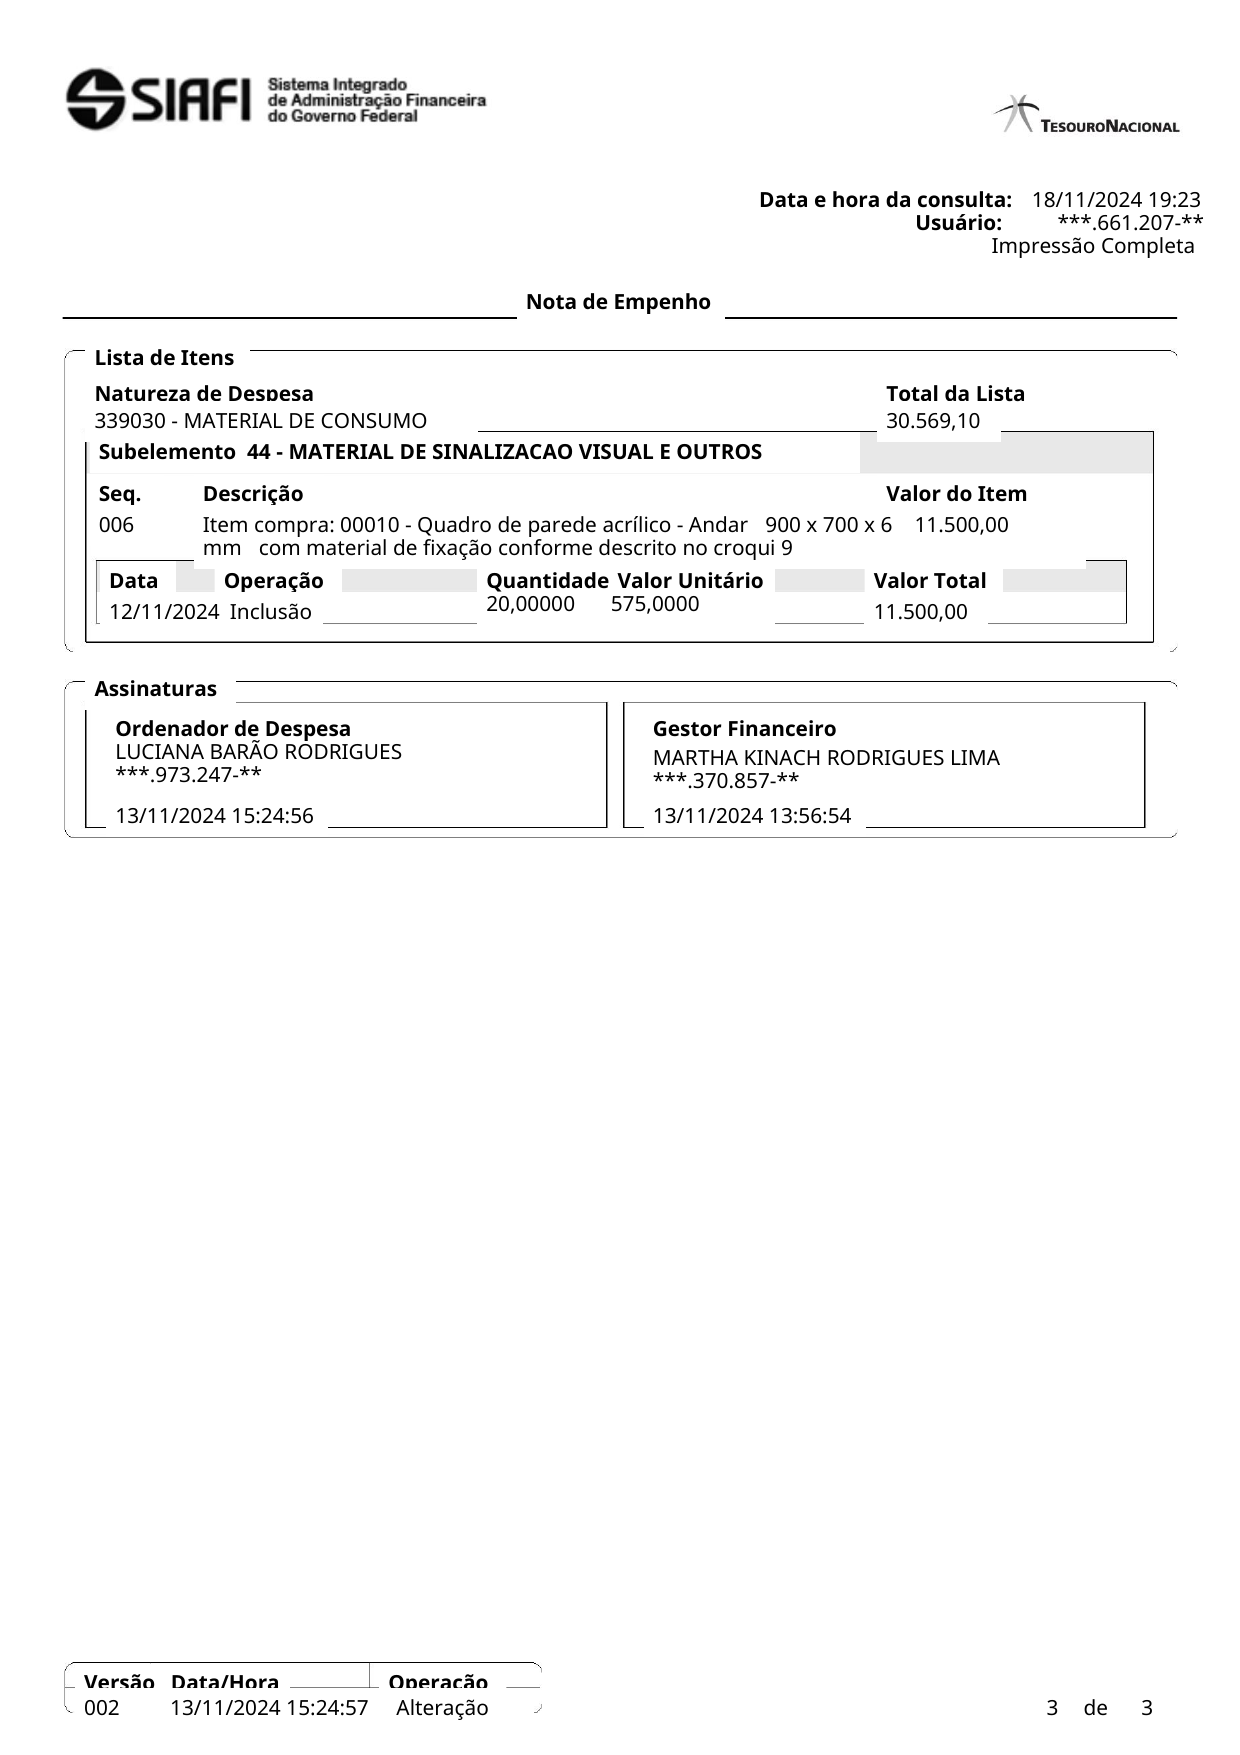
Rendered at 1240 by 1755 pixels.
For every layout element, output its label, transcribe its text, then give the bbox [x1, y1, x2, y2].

text Ordenador de Despesa [115, 718, 443, 741]
text Subelemento 44 - MATERIAL DE SINALIZACAO VISUAL E OUTROS [98, 441, 852, 464]
text Item compra: 00010 - Quadro de parede acrílico - Andar 900 x 700 x 6 11.500,00 [203, 514, 1077, 537]
picture [725, 317, 1178, 321]
text Versão Data/Hora [84, 1672, 281, 1688]
text 12/11/2024 Inclusão [109, 601, 314, 624]
text Natureza de Despesa [94, 382, 317, 401]
text Quantidade Valor Unitário [486, 570, 766, 593]
text Operação [388, 1672, 498, 1688]
text Nota de Empenho [526, 291, 716, 314]
picture [62, 317, 517, 321]
text de [1083, 1697, 1120, 1720]
text mm com material de fixação conforme descrito no croqui 9 [203, 537, 1077, 560]
text Data e hora da consulta: 18/11/2024 19:23 [759, 189, 1229, 212]
text 30.569,10 [886, 409, 992, 433]
text Gestor Financeiro [653, 718, 844, 738]
text Usuário: ***.661.207-** [915, 212, 1229, 235]
text 002 13/11/2024 15:24:57 Alteração [84, 1697, 517, 1720]
text ***.370.857-** [653, 770, 1047, 793]
text Data [109, 570, 167, 592]
text Valor Total [873, 570, 994, 593]
text Total da Lista [886, 382, 1034, 406]
picture [64, 668, 1178, 838]
text Descrição [203, 482, 316, 505]
text 339030 - MATERIAL DE CONSUMO [94, 409, 469, 433]
text 006 [98, 514, 147, 537]
text 3 [1046, 1697, 1071, 1720]
picture [64, 1662, 542, 1713]
text 11.500,00 [873, 601, 980, 624]
text Valor do Item [886, 482, 1031, 505]
picture [985, 83, 1191, 144]
picture [60, 66, 522, 134]
text Operação [223, 570, 333, 593]
text 3 [1141, 1697, 1166, 1720]
text Seq. [98, 482, 156, 505]
text LUCIANA BARÃO RODRIGUES [115, 741, 443, 764]
text 20,00000 575,0000 [486, 593, 766, 616]
text 13/11/2024 13:56:54 [653, 805, 857, 829]
text ***.973.247-** [115, 764, 443, 788]
text Impressão Completa [991, 235, 1229, 258]
text 13/11/2024 15:24:56 [115, 805, 320, 829]
text Assinaturas [94, 678, 227, 702]
text MARTHA KINACH RODRIGUES LIMA [653, 747, 1047, 770]
picture [64, 337, 1178, 652]
text Lista de Itens [94, 347, 241, 370]
